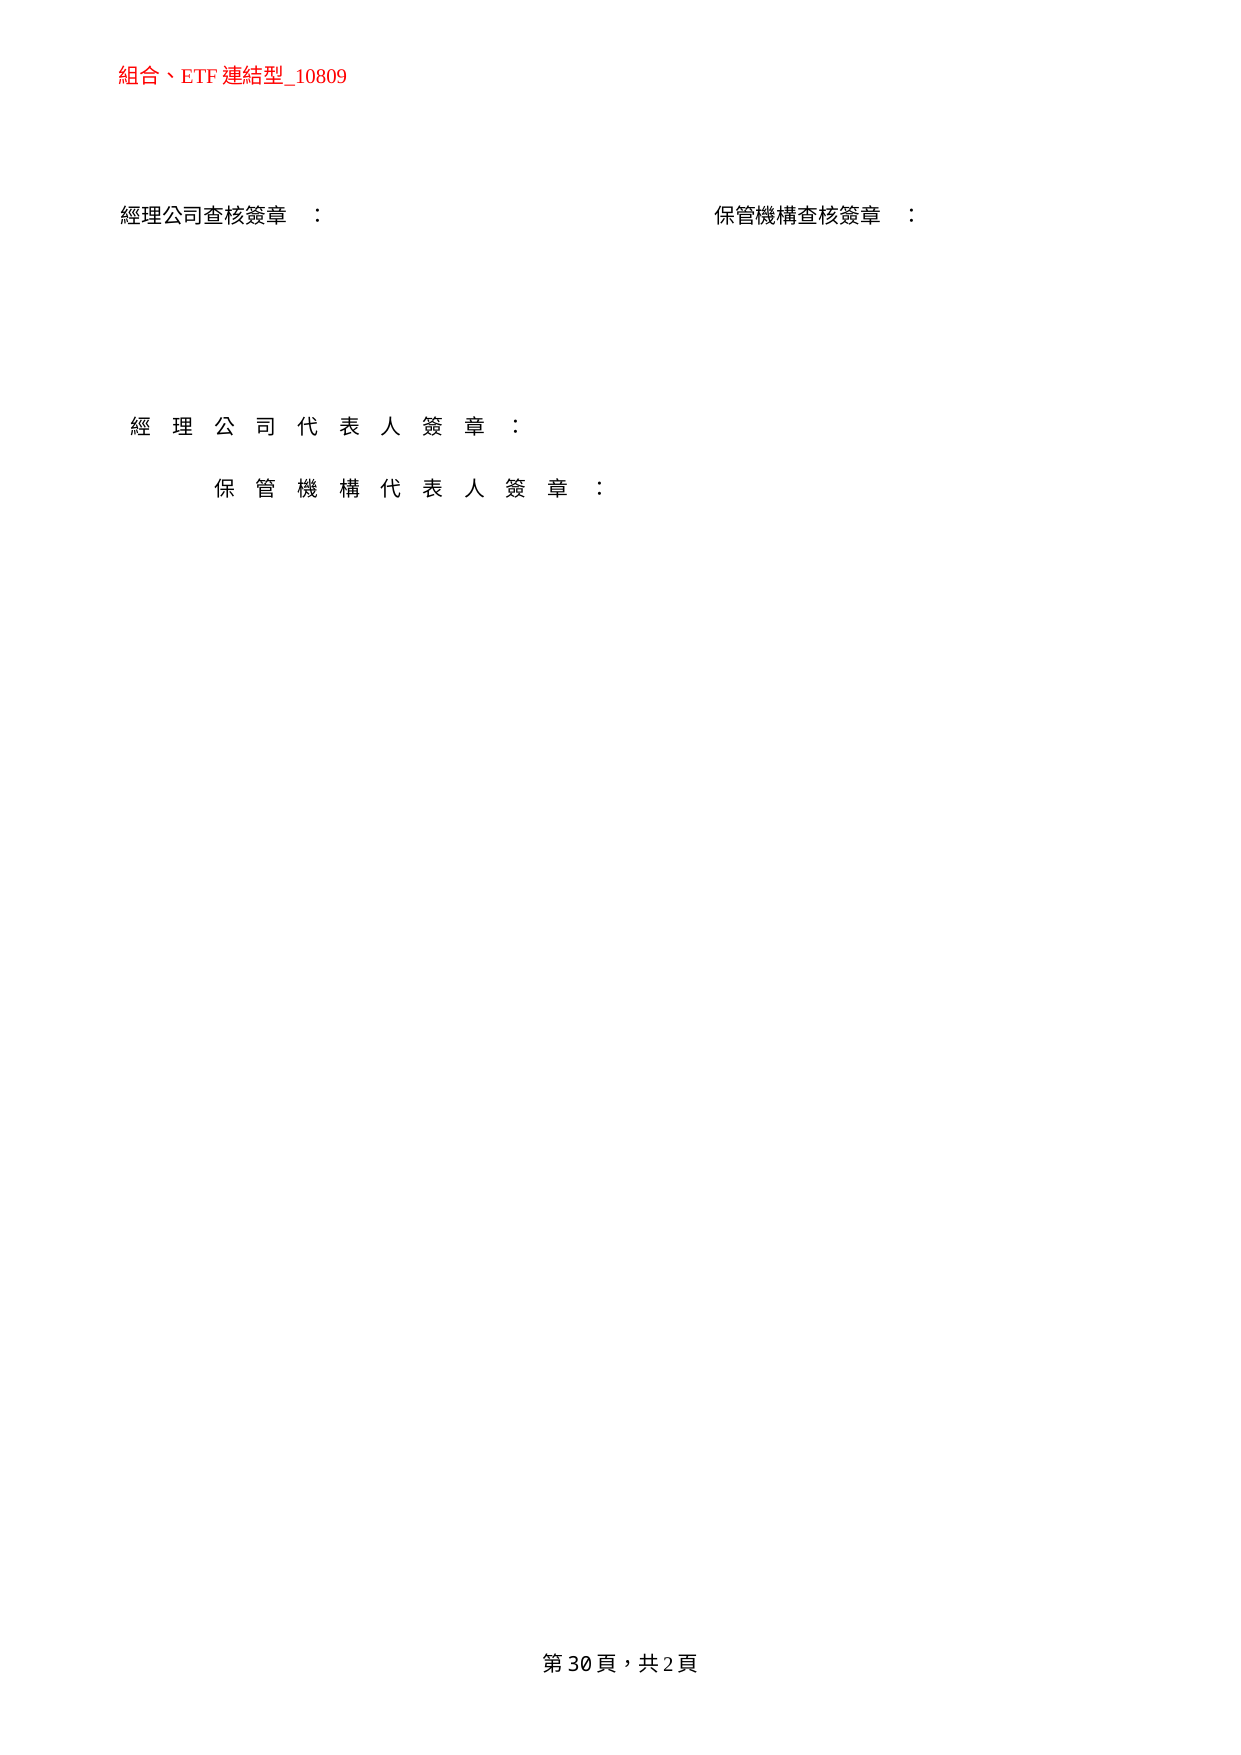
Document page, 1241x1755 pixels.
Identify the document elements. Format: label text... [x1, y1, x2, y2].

text 經理公司查核簽章 ： 保管機構查核簽章 ： [120, 201, 1120, 228]
text 經理公司代表人簽章： 保管機構代表人簽章： [120, 383, 1110, 508]
